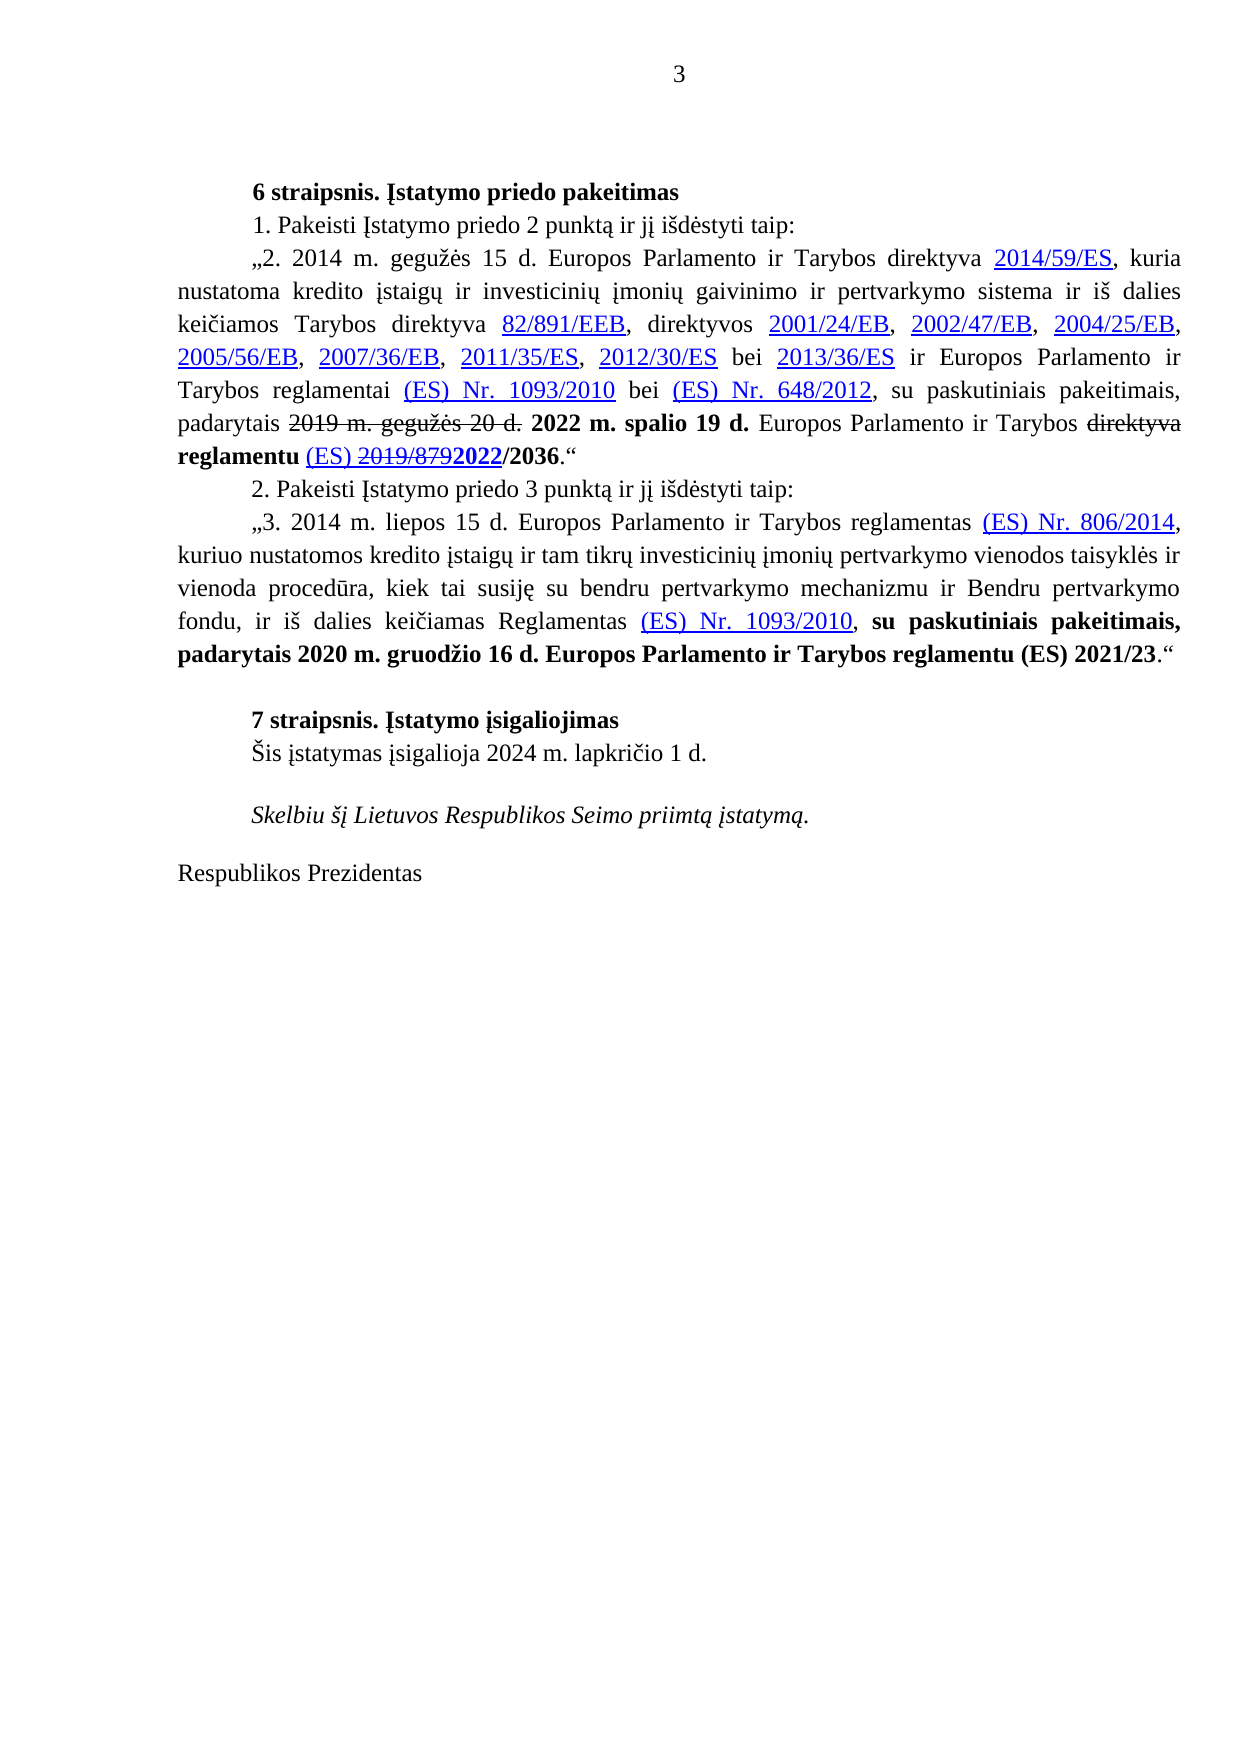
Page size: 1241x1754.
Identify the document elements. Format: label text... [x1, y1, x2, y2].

text „2. 2014 m. gegužės 15 d. Europos Parlamento ir Tarybos direktyva 2014/59/ES, kuria nustatoma kredito įstaigų ir investicinių įmonių gaivinimo ir pertvarkymo sistema ir iš dalies keičiamos Tarybos direktyva 82/891/EEB, direktyvos 2001/24/EB, 2002/47/EB, 2004/25/EB, 2005/56/EB, 2007/36/EB, 2011/35/ES, 2012/30/ES bei 2013/36/ES ir Europos Parlamento ir Tarybos reglamentai (ES) Nr. 1093/2010 bei (ES) Nr. 648/2012, su paskutiniais pakeitimais, padarytais 2019 m. gegužės 20 d. 2022 m. spalio 19 d. Europos Parlamento ir Tarybos direktyva reglamentu (ES) 2019/8792022/2036.“ [177, 243, 1181, 470]
text 1. Pakeisti Įstatymo priedo 2 punktą ir jį išdėstyti taip: [177, 210, 1181, 239]
text 6 straipsnis. Įstatymo priedo pakeitimas [177, 177, 1181, 206]
text Šis įstatymas įsigalioja 2024 m. lapkričio 1 d. [177, 738, 1181, 767]
text Respublikos Prezidentas [177, 858, 1181, 887]
text Skelbiu šį Lietuvos Respublikos Seimo priimtą įstatymą. [177, 800, 1181, 829]
text 7 straipsnis. Įstatymo įsigaliojimas [177, 706, 1181, 734]
text „3. 2014 m. liepos 15 d. Europos Parlamento ir Tarybos reglamentas (ES) Nr. 806/2014, kuriuo nustatomos kredito įstaigų ir tam tikrų investicinių įmonių pertvarkymo vienodos taisyklės ir vienoda procedūra, kiek tai susiję su bendru pertvarkymo mechanizmu ir Bendru pertvarkymo fondu, ir iš dalies keičiamas Reglamentas (ES) Nr. 1093/2010, su paskutiniais pakeitimais, padarytais 2020 m. gruodžio 16 d. Europos Parlamento ir Tarybos reglamentu (ES) 2021/23.“ [177, 507, 1181, 668]
text 2. Pakeisti Įstatymo priedo 3 punktą ir jį išdėstyti taip: [177, 474, 1181, 503]
